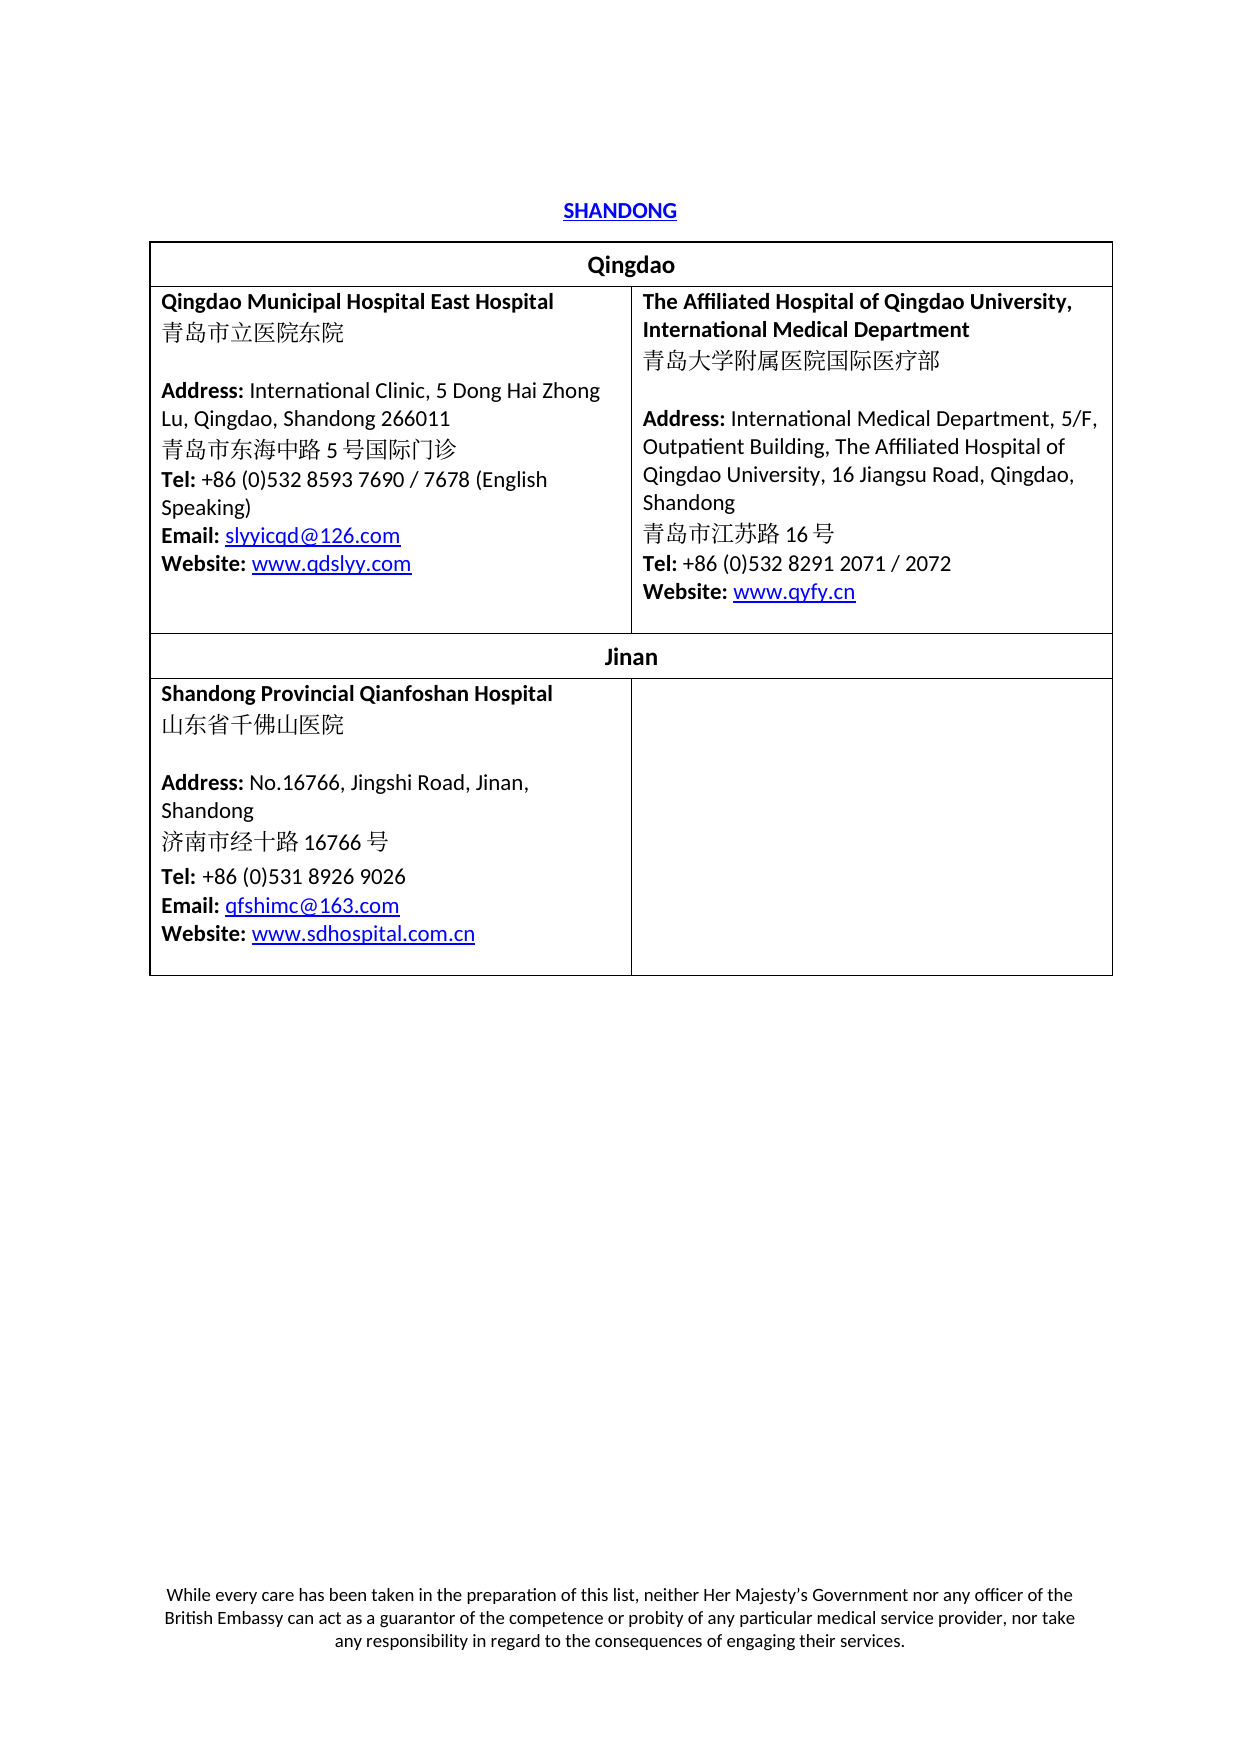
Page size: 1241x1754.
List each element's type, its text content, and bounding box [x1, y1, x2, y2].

table_cell Shandong Provincial Qianfoshan Hospital 山东省千佛山医院 Address: No.16766, Jingshi Road, Jinan, Shandong 济南市经十路16766号 Tel: +86 (0)531 8926 9026 Email: qfshimc@163.com Website: www.sdhospital.com.cn [151, 679, 631, 975]
table_cell The Affiliated Hospital of Qingdao University, International Medical Department 青岛大学附属医院国际医疗部 Address: International Medical Department, 5/F, Outpatient Building, The Affiliated Hospital of Qingdao University, 16 Jiangsu Road, Qingdao, Shandong 青岛市江苏路16号 Tel: +86 (0)532 8291 2071 / 2072 Website: www.qyfy.cn [632, 287, 1112, 633]
table_cell Qingdao Municipal Hospital East Hospital 青岛市立医院东院 Address: International Clinic, 5 Dong Hai Zhong Lu, Qingdao, Shandong 266011 青岛市东海中路5号国际门诊 Tel: +86 (0)532 8593 7690 / 7678 (English Speaking) Email: slyyicqd@126.com Website: www.qdslyy.com [151, 287, 631, 633]
table_cell Jinan [151, 634, 1112, 678]
table_header Qingdao [151, 243, 1112, 286]
table_cell [632, 679, 1112, 975]
text SHANDONG [150, 196, 1090, 224]
